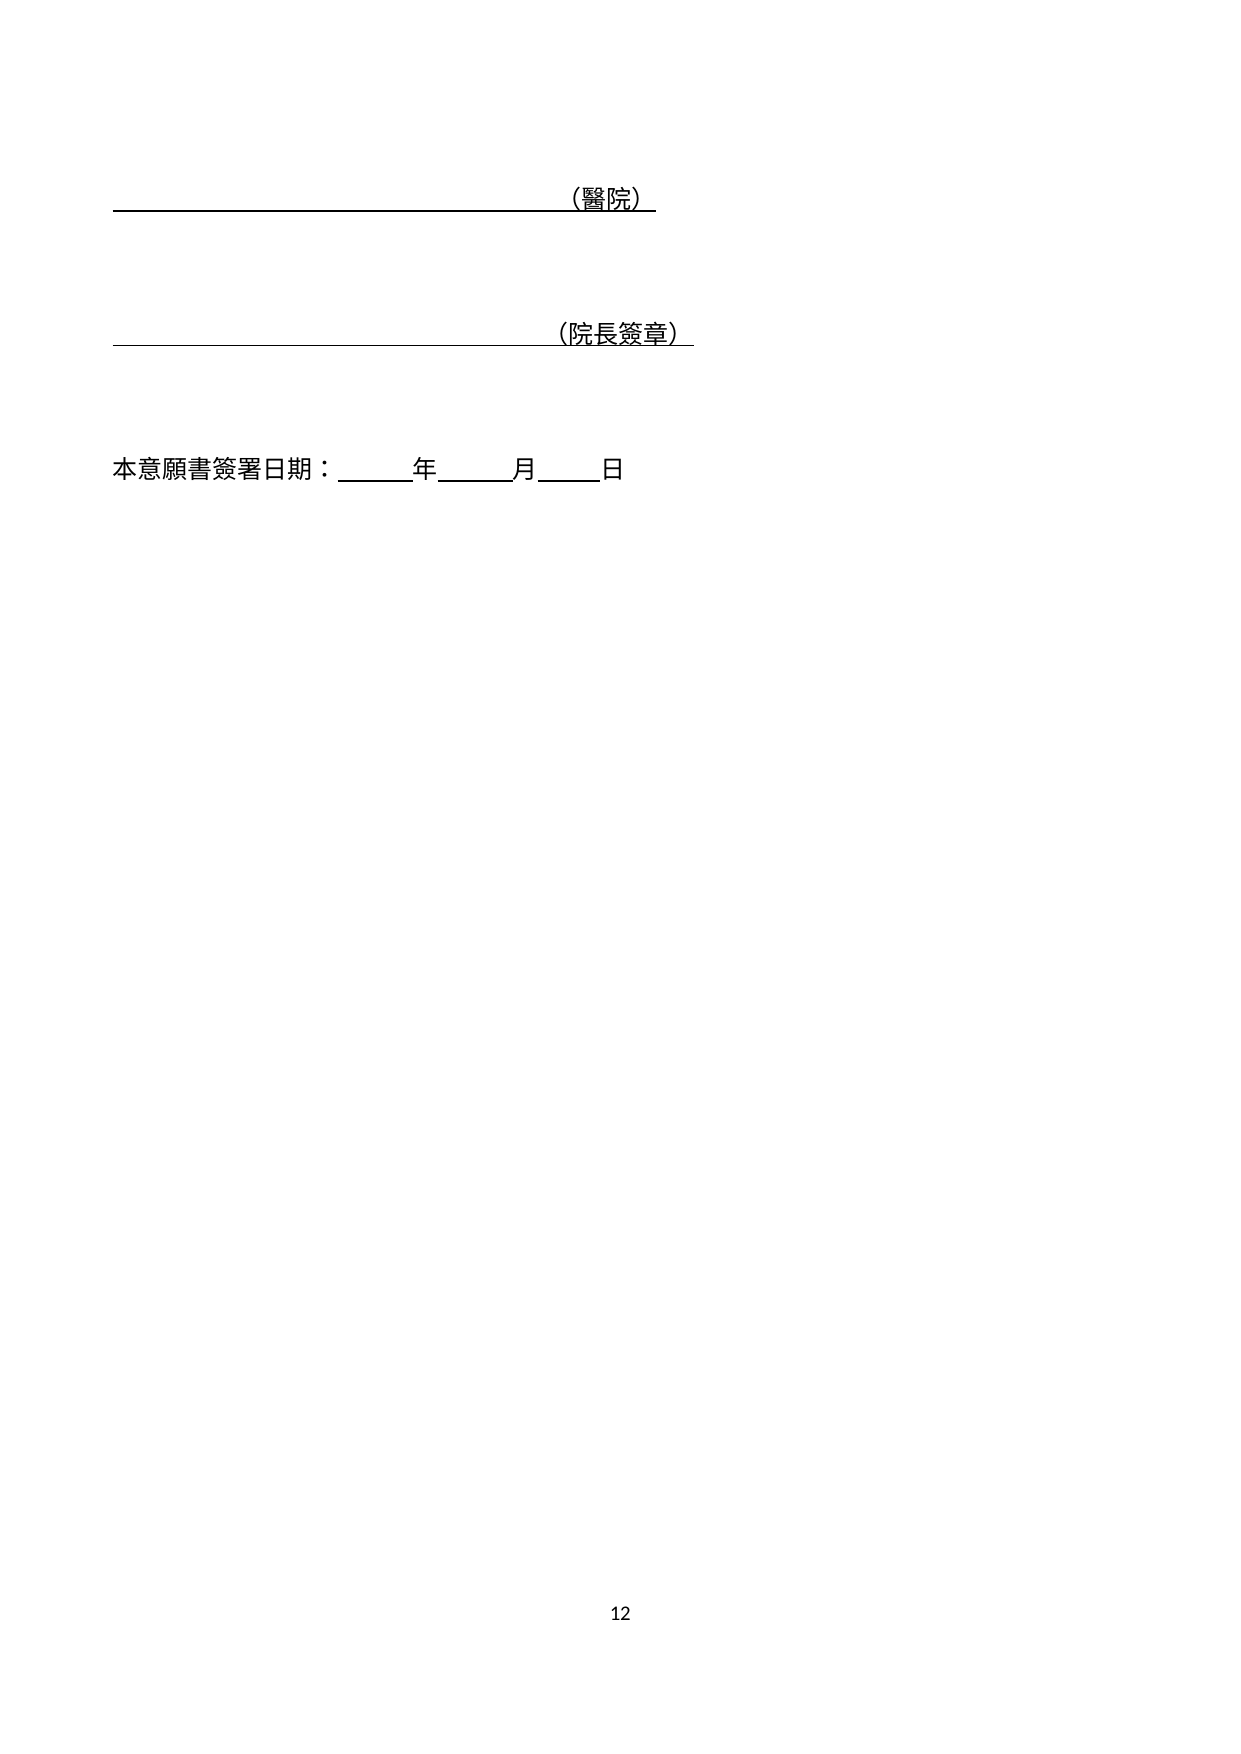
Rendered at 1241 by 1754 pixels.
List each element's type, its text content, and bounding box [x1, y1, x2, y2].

text 本意願書簽署日期： 年 月 日 [112, 426, 1128, 488]
text （院長簽章） [112, 291, 1128, 353]
text ­­­ （醫院） [112, 156, 1128, 219]
